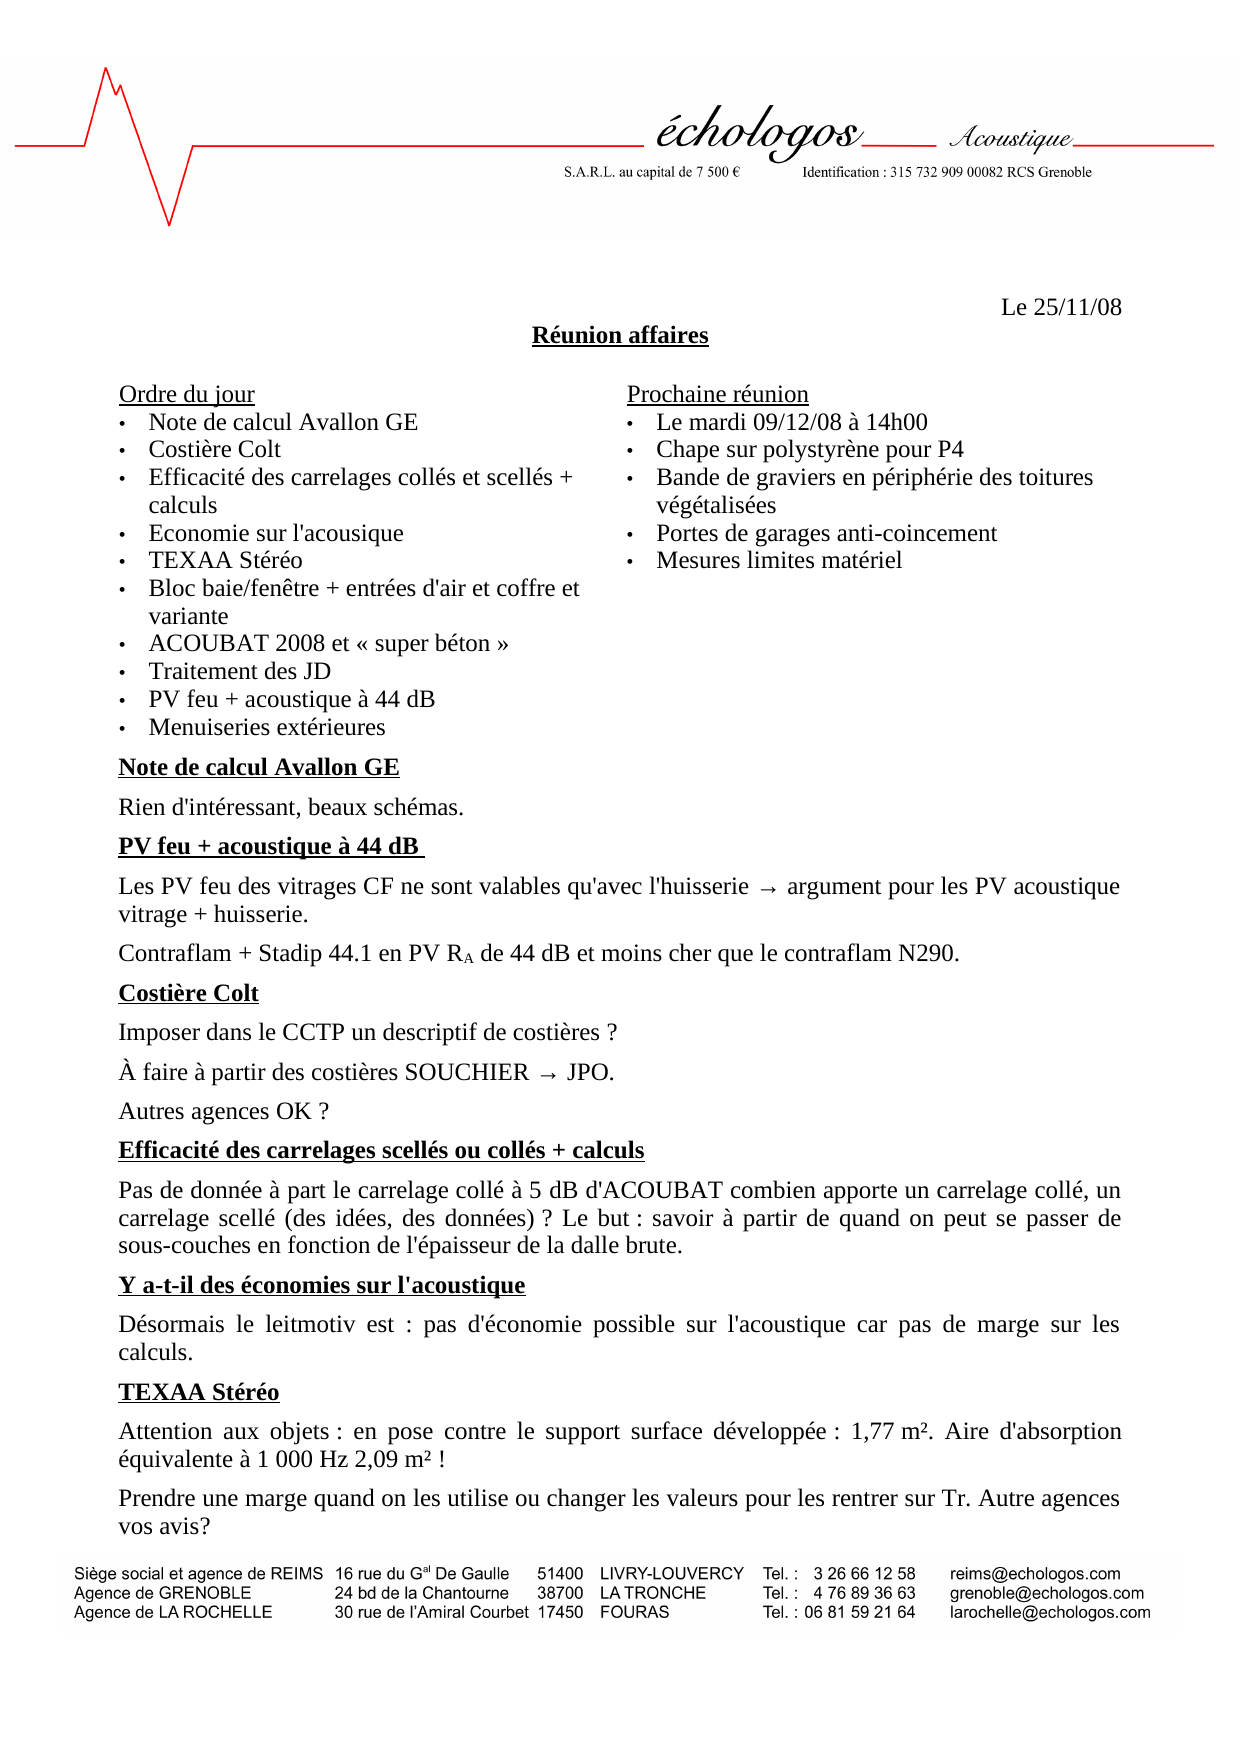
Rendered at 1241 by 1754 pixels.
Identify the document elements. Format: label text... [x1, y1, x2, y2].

table_header Prochaine réunion [619, 374, 1129, 408]
table_header Ordre du jour [112, 374, 619, 408]
text Attention aux objets : en pose contre le support surface développée : 1,77 m². Aire d'absorption équivalente à 1 000 Hz 2,09 m² ! [118, 1417, 1122, 1472]
title Le 25/11/08 [118, 293, 1122, 321]
text Imposer dans le CCTP un descriptif de costières ? [118, 1018, 1122, 1046]
text Rien d'intéressant, beaux schémas. [118, 793, 1122, 821]
title Réunion affaires [118, 321, 1122, 349]
picture [0, 59, 1241, 237]
table_cell Note de calcul Avallon GE Costière Colt Efficacité des carrelages collés et scellés + calculs Economie sur l'acousique TEXAA Stéréo Bloc baie/fenêtre + entrées d'air et coffre et variante ACOUBAT 2008 et « super béton » Traitement des JD PV feu + acoustique à 44 dB Menuiseries extérieures [112, 408, 619, 740]
text À faire à partir des costières SOUCHIER → JPO. [118, 1058, 1122, 1085]
text TEXAA Stéréo [118, 1378, 1122, 1405]
text Costière Colt [118, 979, 1122, 1006]
text Prendre une marge quand on les utilise ou changer les valeurs pour les rentrer sur Tr. Autre agences vos avis? [118, 1484, 1122, 1540]
text Désormais le leitmotiv est : pas d'économie possible sur l'acoustique car pas de marge sur les calculs. [118, 1310, 1122, 1366]
text Pas de donnée à part le carrelage collé à 5 dB d'ACOUBAT combien apporte un carrelage collé, un carrelage scellé (des idées, des données) ? Le but : savoir à partir de quand on peut se passer de sous-couches en fonction de l'épaisseur de la dalle brute. [118, 1176, 1122, 1259]
picture [59, 1552, 1182, 1635]
text PV feu + acoustique à 44 dB [118, 832, 1122, 860]
text Y a-t-il des économies sur l'acoustique [118, 1271, 1122, 1299]
text Contraflam + Stadip 44.1 en PV RA de 44 dB et moins cher que le contraflam N290. [118, 939, 1122, 967]
text Efficacité des carrelages scellés ou collés + calculs [118, 1137, 1122, 1164]
text Les PV feu des vitrages CF ne sont valables qu'avec l'huisserie → argument pour les PV acoustique vitrage + huisserie. [118, 872, 1122, 927]
table_cell Le mardi 09/12/08 à 14h00 Chape sur polystyrène pour P4 Bande de graviers en périphérie des toitures végétalisées Portes de garages anti-coincement Mesures limites matériel [619, 408, 1129, 740]
text Autres agences OK ? [118, 1097, 1122, 1125]
title Note de calcul Avallon GE [118, 753, 1122, 781]
